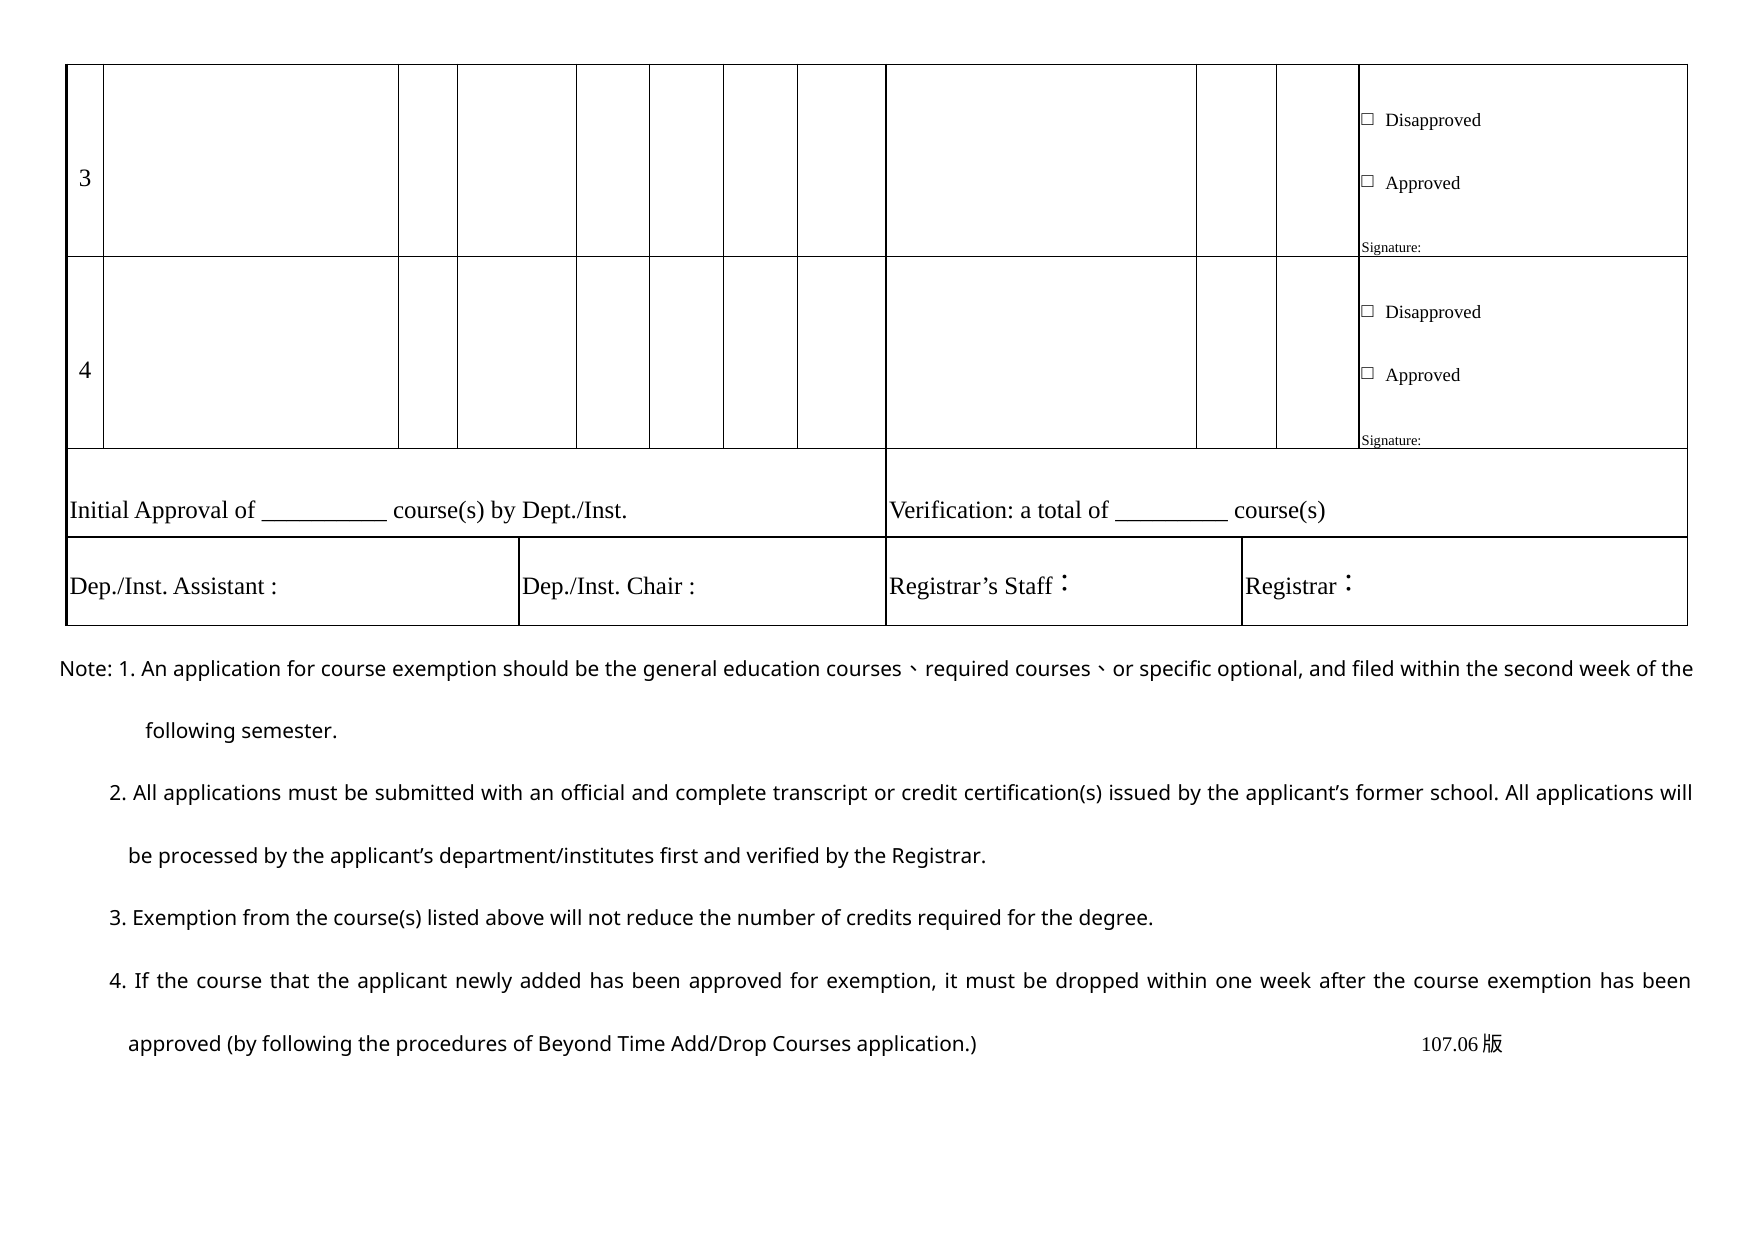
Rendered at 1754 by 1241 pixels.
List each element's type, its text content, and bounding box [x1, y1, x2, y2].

table_cell [1277, 257, 1358, 448]
table_cell [887, 65, 1196, 256]
table_cell [798, 257, 885, 448]
table_cell [458, 65, 576, 256]
table_cell [887, 257, 1196, 448]
table_cell [724, 257, 797, 448]
table_cell [577, 65, 649, 256]
table_cell [1277, 65, 1358, 256]
table_cell Dep./Inst. Assistant : [68, 538, 518, 625]
table_cell [650, 257, 723, 448]
table_cell [798, 65, 885, 256]
table_cell [1197, 257, 1276, 448]
table_cell Registrar’s Staff： [887, 538, 1241, 625]
table_cell [399, 65, 457, 256]
table_cell Dep./Inst. Chair : [520, 538, 885, 625]
table_cell [650, 65, 723, 256]
table_cell [1197, 65, 1276, 256]
table_cell [104, 257, 398, 448]
table_cell 4 [68, 257, 103, 448]
text Note: 1. An application for course exemption should be the general education courses、required courses、or specific optional, and filed within the second week of the following semester. [59, 626, 1695, 751]
table_cell 3 [68, 65, 103, 256]
table_cell [399, 257, 457, 448]
table_cell Initial Approval of __________ course(s) by Dept./Inst. [68, 449, 885, 536]
table_cell [104, 65, 398, 256]
table_cell □ Disapproved □ Approved Signature: [1360, 257, 1687, 448]
text 4. If the course that the applicant newly added has been approved for exemption, it must be dropped within one week after the course exemption has been approved (by following the procedures of Beyond Time Add/Drop Courses application.) 107.06版 [109, 938, 1695, 1063]
text 2. All applications must be submitted with an official and complete transcript or credit certification(s) issued by the applicant’s former school. All applications will be processed by the applicant’s department/institutes first and verified by the Registrar. [109, 751, 1695, 876]
table_cell □ Disapproved □ Approved Signature: [1360, 65, 1687, 256]
table_cell [458, 257, 576, 448]
table_cell Verification: a total of _________ course(s) [887, 449, 1687, 536]
table_cell [577, 257, 649, 448]
text 3. Exemption from the course(s) listed above will not reduce the number of credits required for the degree. [109, 876, 1695, 938]
table_cell Registrar： [1243, 538, 1687, 625]
table_cell [724, 65, 797, 256]
